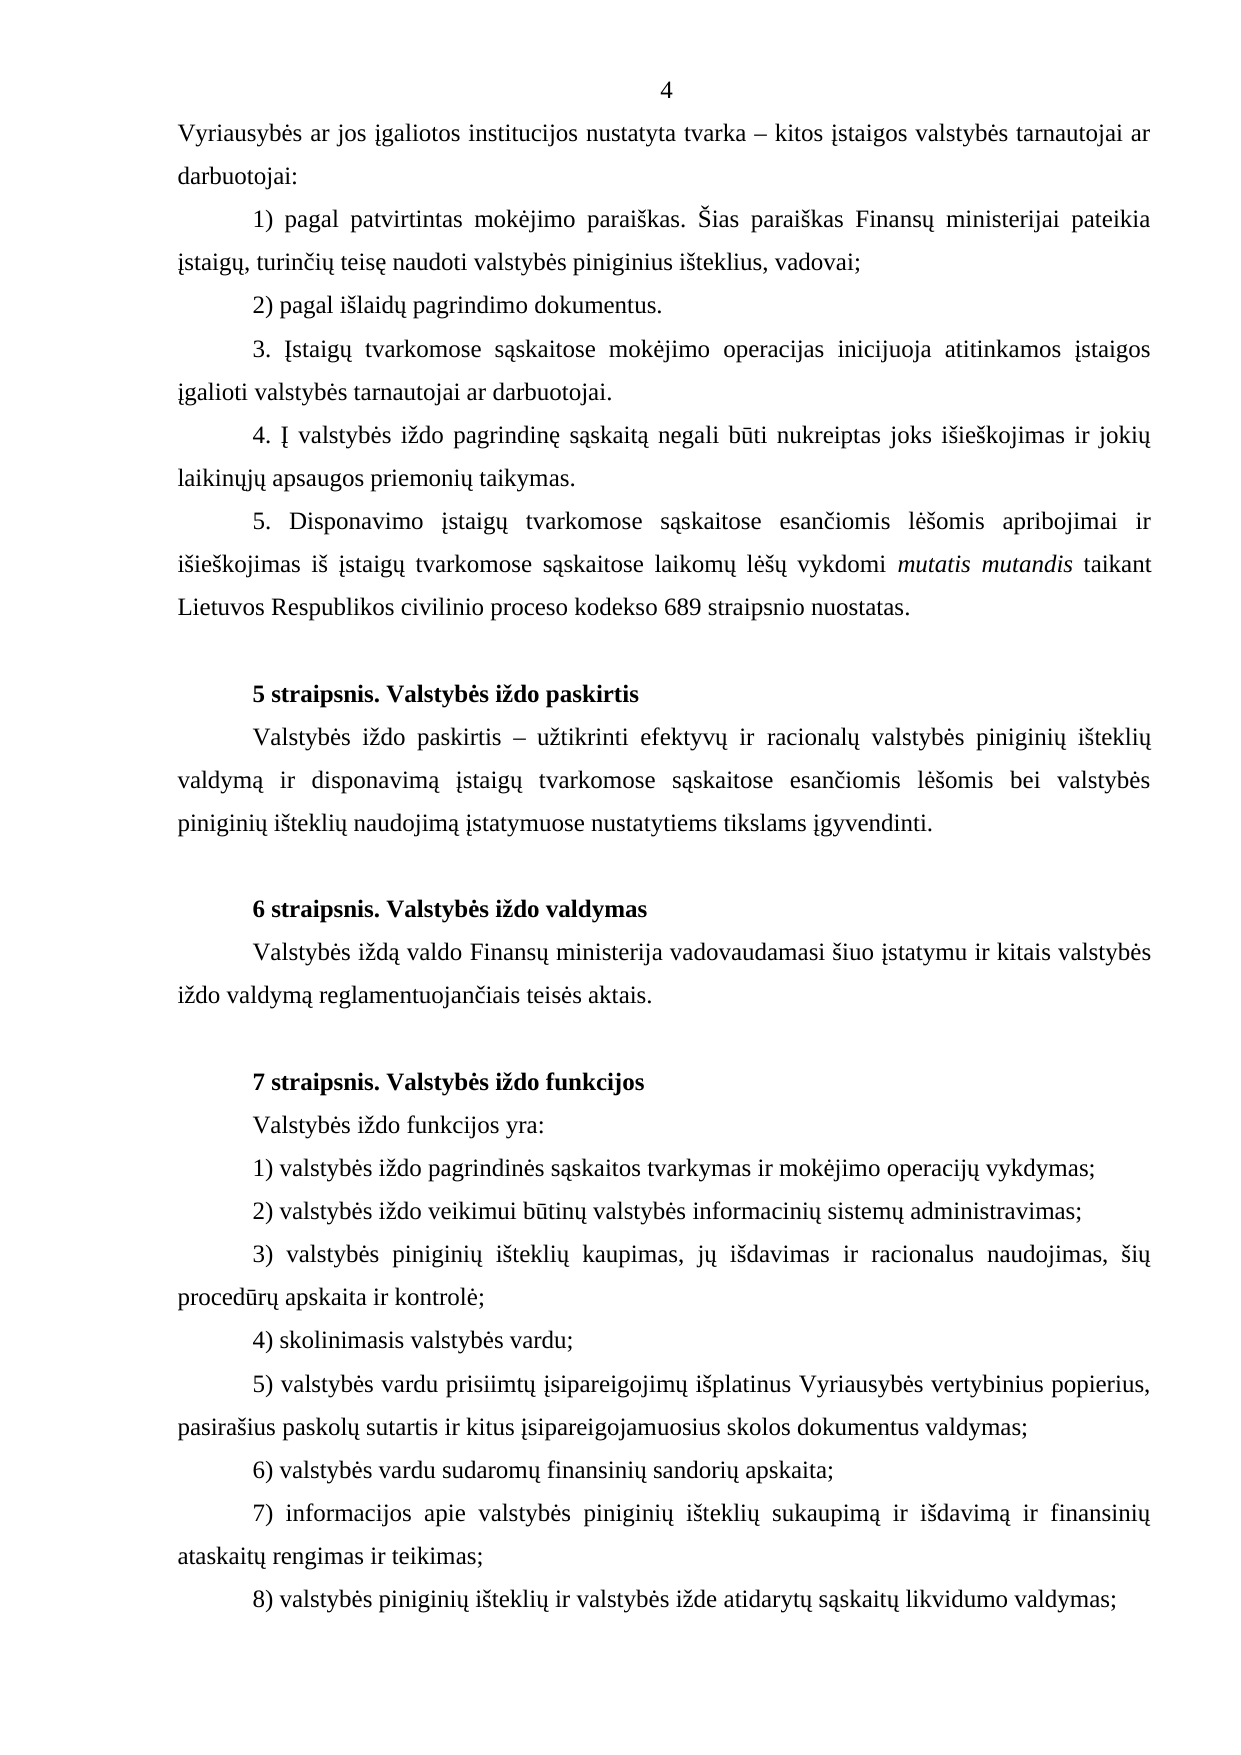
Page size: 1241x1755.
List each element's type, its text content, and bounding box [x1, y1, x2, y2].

text Valstybės iždo funkcijos yra: [177, 1110, 1152, 1139]
text 3. Įstaigų tvarkomose sąskaitose mokėjimo operacijas inicijuoja atitinkamos įstaigos įgalioti valstybės tarnautojai ar darbuotojai. [177, 334, 1152, 406]
text 7 straipsnis. Valstybės iždo funkcijos [177, 1067, 1152, 1096]
text 7) informacijos apie valstybės piniginių išteklių sukaupimą ir išdavimą ir finansinių ataskaitų rengimas ir teikimas; [177, 1498, 1152, 1570]
text 4) skolinimasis valstybės vardu; [177, 1326, 1152, 1354]
text 8) valstybės piniginių išteklių ir valstybės ižde atidarytų sąskaitų likvidumo valdymas; [177, 1584, 1152, 1613]
text 6) valstybės vardu sudaromų finansinių sandorių apskaita; [177, 1455, 1152, 1484]
text 4. Į valstybės iždo pagrindinę sąskaitą negali būti nukreiptas joks išieškojimas ir jokių laikinųjų apsaugos priemonių taikymas. [177, 420, 1152, 492]
text 1) pagal patvirtintas mokėjimo paraiškas. Šias paraiškas Finansų ministerijai pateikia įstaigų, turinčių teisę naudoti valstybės piniginius išteklius, vadovai; [177, 204, 1152, 276]
text Valstybės iždo paskirtis – užtikrinti efektyvų ir racionalų valstybės piniginių išteklių valdymą ir disponavimą įstaigų tvarkomose sąskaitose esančiomis lėšomis bei valstybės piniginių išteklių naudojimą įstatymuose nustatytiems tikslams įgyvendinti. [177, 722, 1152, 837]
text Valstybės iždą valdo Finansų ministerija vadovaudamasi šiuo įstatymu ir kitais valstybės iždo valdymą reglamentuojančiais teisės aktais. [177, 937, 1152, 1009]
text 5) valstybės vardu prisiimtų įsipareigojimų išplatinus Vyriausybės vertybinius popierius, pasirašius paskolų sutartis ir kitus įsipareigojamuosius skolos dokumentus valdymas; [177, 1369, 1152, 1441]
text 2) valstybės iždo veikimui būtinų valstybės informacinių sistemų administravimas; [177, 1196, 1152, 1225]
text 5 straipsnis. Valstybės iždo paskirtis [177, 679, 1152, 707]
text Vyriausybės ar jos įgaliotos institucijos nustatyta tvarka – kitos įstaigos valstybės tarnautojai ar darbuotojai: [177, 118, 1152, 190]
text 6 straipsnis. Valstybės iždo valdymas [177, 894, 1152, 923]
text 5. Disponavimo įstaigų tvarkomose sąskaitose esančiomis lėšomis apribojimai ir išieškojimas iš įstaigų tvarkomose sąskaitose laikomų lėšų vykdomi mutatis mutandis taikant Lietuvos Respublikos civilinio proceso kodekso 689 straipsnio nuostatas. [177, 506, 1152, 621]
text 3) valstybės piniginių išteklių kaupimas, jų išdavimas ir racionalus naudojimas, šių procedūrų apskaita ir kontrolė; [177, 1239, 1152, 1311]
text 2) pagal išlaidų pagrindimo dokumentus. [177, 291, 1152, 319]
text 1) valstybės iždo pagrindinės sąskaitos tvarkymas ir mokėjimo operacijų vykdymas; [177, 1153, 1152, 1182]
